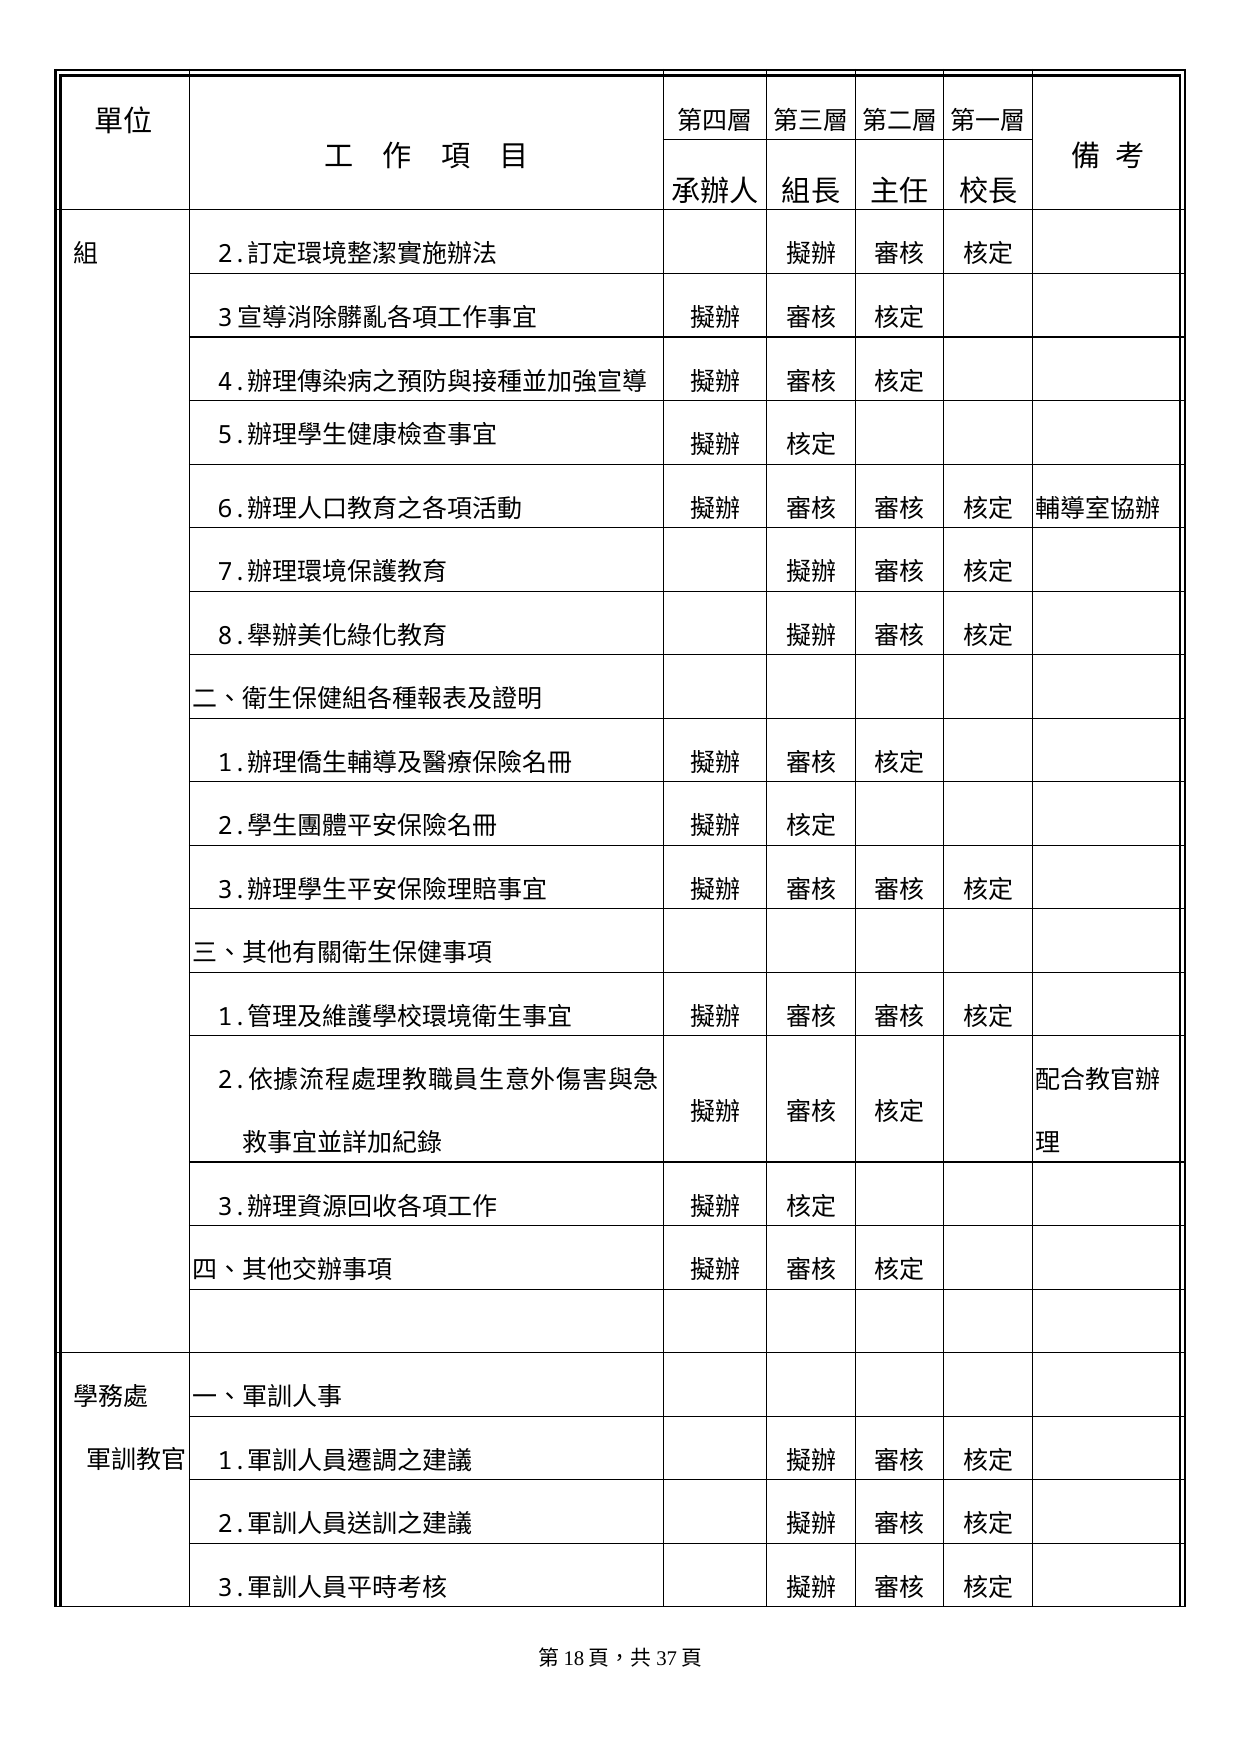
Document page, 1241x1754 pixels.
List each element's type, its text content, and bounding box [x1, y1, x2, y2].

table_cell [767, 1290, 855, 1352]
table_cell 3.軍訓人員平時考核 [190, 1544, 663, 1606]
table_cell 一、軍訓人事 [190, 1353, 663, 1416]
table_cell 擬辦 [664, 401, 766, 463]
table_cell 擬辦 [664, 1226, 766, 1288]
table_cell 擬辦 [767, 1544, 855, 1606]
table_cell 承辦人 [664, 140, 766, 209]
table_cell 核定 [944, 973, 1032, 1035]
table_cell 擬辦 [664, 1036, 766, 1161]
table_cell [1033, 592, 1179, 654]
table_cell [664, 655, 766, 718]
table_cell [944, 719, 1032, 781]
table_cell [664, 1290, 766, 1352]
table_cell 核定 [944, 528, 1032, 591]
table_cell 1.軍訓人員遷調之建議 [190, 1417, 663, 1479]
table_cell 審核 [767, 846, 855, 908]
table_cell 擬辦 [664, 1163, 766, 1225]
table_cell 2.依據流程處理教職員生意外傷害與急救事宜並詳加紀錄 [190, 1036, 663, 1161]
table_cell [664, 210, 766, 273]
table_header 第二層 [856, 77, 943, 139]
table_cell 審核 [856, 1544, 943, 1606]
table_cell [1033, 846, 1179, 908]
table_cell [1033, 1417, 1179, 1479]
table_cell [944, 1036, 1032, 1161]
table_cell 輔導室協辦 [1033, 465, 1179, 527]
table_cell [1033, 528, 1179, 591]
table_cell 四、其他交辦事項 [190, 1226, 663, 1288]
table_cell 組長 [767, 140, 855, 209]
table_cell [1033, 909, 1179, 972]
table_cell [944, 1163, 1032, 1225]
table_cell [1033, 401, 1179, 463]
table_cell 核定 [944, 210, 1032, 273]
table_cell 審核 [767, 338, 855, 400]
table_cell 3.辦理學生平安保險理賠事宜 [190, 846, 663, 908]
table_cell 1.管理及維護學校環境衛生事宜 [190, 973, 663, 1035]
table_cell 審核 [767, 274, 855, 336]
table_cell 2.學生團體平安保險名冊 [190, 782, 663, 845]
table_cell [856, 401, 943, 463]
table_cell [856, 655, 943, 718]
table_cell 擬辦 [767, 210, 855, 273]
table_header 第一層 [944, 77, 1032, 139]
table_cell [1033, 1290, 1179, 1352]
table_header 備 考 [1033, 71, 1182, 209]
table_cell [944, 338, 1032, 400]
table_cell 學務處 軍訓教官 [62, 1353, 189, 1606]
table_cell 3.辦理資源回收各項工作 [190, 1163, 663, 1225]
table_cell [767, 655, 855, 718]
table_header 第四層 [664, 77, 766, 139]
table_cell 核定 [944, 465, 1032, 527]
table_cell 核定 [944, 1417, 1032, 1479]
table_cell 8.舉辦美化綠化教育 [190, 592, 663, 654]
table_cell 6.辦理人口教育之各項活動 [190, 465, 663, 527]
table_cell 核定 [944, 1544, 1032, 1606]
table_cell [1033, 719, 1179, 781]
table_cell 3宣導消除髒亂各項工作事宜 [190, 274, 663, 336]
table_cell 審核 [856, 846, 943, 908]
table_cell 審核 [767, 719, 855, 781]
table_cell [944, 401, 1032, 463]
table_cell 擬辦 [664, 782, 766, 845]
table_cell 擬辦 [767, 528, 855, 591]
table_cell [664, 592, 766, 654]
table_cell 擬辦 [664, 973, 766, 1035]
table_cell 審核 [767, 973, 855, 1035]
table_cell [856, 1290, 943, 1352]
table_cell [664, 1480, 766, 1543]
table_cell [1033, 338, 1179, 400]
table_cell 擬辦 [767, 1480, 855, 1543]
table_cell 擬辦 [664, 465, 766, 527]
table_cell 審核 [767, 465, 855, 527]
table_cell 核定 [856, 274, 943, 336]
table_header 單位 [58, 71, 189, 209]
table_cell 1.辦理僑生輔導及醫療保險名冊 [190, 719, 663, 781]
table_cell [944, 655, 1032, 718]
table_cell 核定 [767, 401, 855, 463]
table_cell [1033, 1544, 1179, 1606]
table_cell [664, 1417, 766, 1479]
table_cell 組 [62, 210, 189, 1352]
table_cell 審核 [856, 592, 943, 654]
table_cell [856, 782, 943, 845]
table_cell 二、衛生保健組各種報表及證明 [190, 655, 663, 718]
table_cell [1033, 1226, 1179, 1288]
table_cell [190, 1290, 663, 1352]
table_cell [1033, 1480, 1179, 1543]
table_cell 審核 [856, 465, 943, 527]
table_cell [767, 1353, 855, 1416]
table_cell [664, 909, 766, 972]
table_cell 4.辦理傳染病之預防與接種並加強宣導 [190, 338, 663, 400]
table_cell 審核 [856, 210, 943, 273]
table_cell 審核 [856, 528, 943, 591]
table_cell 主任 [856, 140, 943, 209]
table_cell 5.辦理學生健康檢查事宜 [190, 401, 663, 463]
table_cell 擬辦 [664, 846, 766, 908]
table_cell 審核 [856, 1417, 943, 1479]
table_cell [1033, 973, 1179, 1035]
table_cell 擬辦 [767, 1417, 855, 1479]
table_cell 擬辦 [664, 719, 766, 781]
table_cell [1033, 274, 1179, 336]
table_cell [856, 1163, 943, 1225]
table_cell 核定 [944, 846, 1032, 908]
table_cell [1033, 1353, 1179, 1416]
table_cell 核定 [944, 592, 1032, 654]
table_cell 7.辦理環境保護教育 [190, 528, 663, 591]
table_cell [944, 1290, 1032, 1352]
table_cell 校長 [944, 140, 1032, 209]
table_cell 審核 [856, 973, 943, 1035]
table_cell 核定 [856, 338, 943, 400]
table_cell [664, 1353, 766, 1416]
table_cell [944, 1353, 1032, 1416]
table_cell 核定 [767, 782, 855, 845]
table_header 第三層 [767, 77, 855, 139]
table_cell [944, 909, 1032, 972]
table_cell [1033, 655, 1179, 718]
table_cell 擬辦 [767, 592, 855, 654]
table_cell 核定 [856, 1226, 943, 1288]
table_header 工 作 項 目 [190, 77, 663, 209]
table_cell 核定 [856, 719, 943, 781]
table_cell [856, 909, 943, 972]
table_cell [1033, 1163, 1179, 1225]
table_cell [664, 1544, 766, 1606]
table_cell [944, 274, 1032, 336]
table_cell 審核 [767, 1036, 855, 1161]
table_cell 擬辦 [664, 274, 766, 336]
table_cell 核定 [767, 1163, 855, 1225]
table_cell 擬辦 [664, 338, 766, 400]
table_cell [856, 1353, 943, 1416]
table_cell 審核 [856, 1480, 943, 1543]
table_cell [664, 528, 766, 591]
table_cell 核定 [856, 1036, 943, 1161]
table_cell 配合教官辦理 [1033, 1036, 1179, 1161]
table_cell [1033, 782, 1179, 845]
table_cell [944, 782, 1032, 845]
table_cell 2.訂定環境整潔實施辦法 [190, 210, 663, 273]
table_cell 核定 [944, 1480, 1032, 1543]
table_cell [944, 1226, 1032, 1288]
table_cell 審核 [767, 1226, 855, 1288]
table_cell [767, 909, 855, 972]
table_cell 三、其他有關衛生保健事項 [190, 909, 663, 972]
table_cell 2.軍訓人員送訓之建議 [190, 1480, 663, 1543]
table_cell [1033, 210, 1179, 273]
